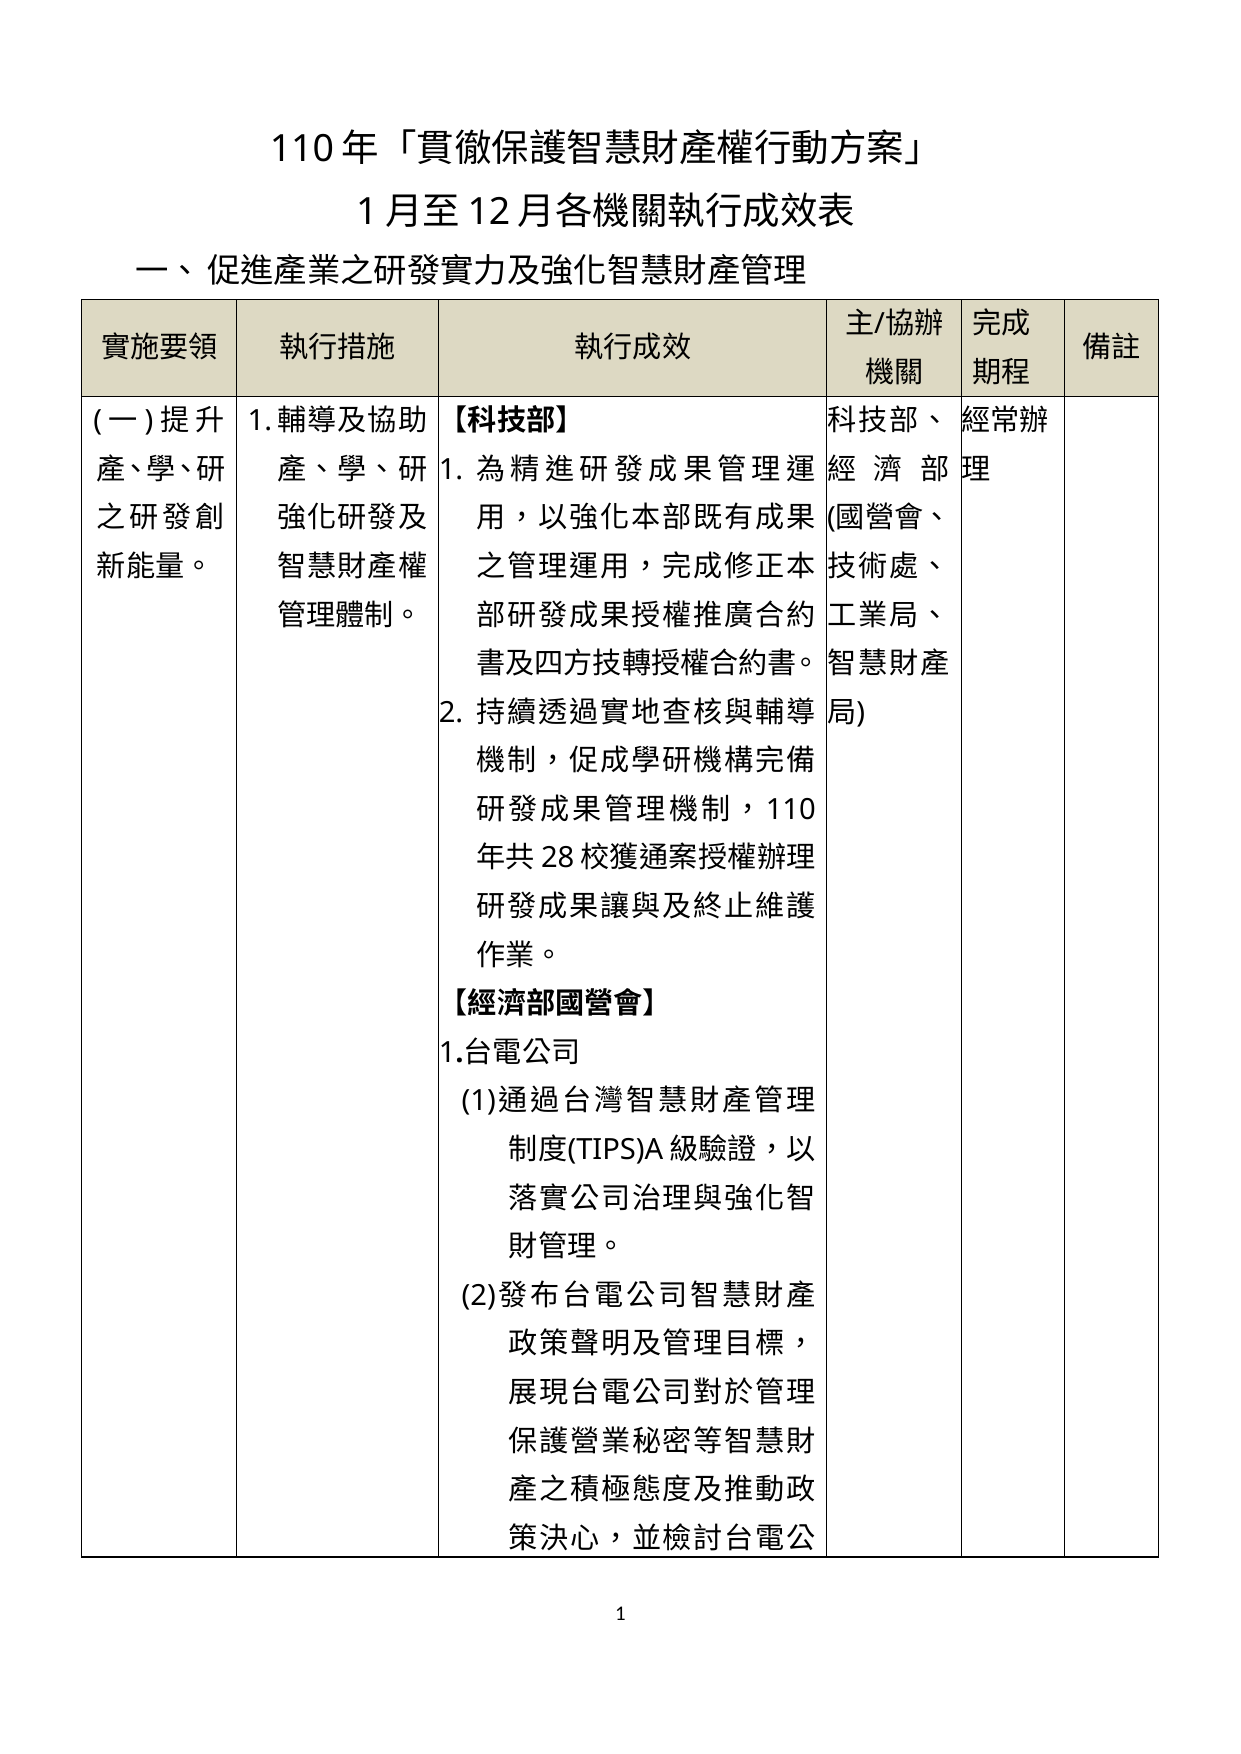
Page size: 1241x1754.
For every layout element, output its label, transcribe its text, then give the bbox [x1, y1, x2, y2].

table_header 主/協辦機關 [827, 300, 961, 396]
table_header 完成期程 [962, 300, 1064, 396]
table_header 執行成效 [439, 300, 826, 396]
table_cell 經常辦理 [962, 397, 1064, 1556]
table_header 執行措施 [237, 300, 438, 396]
text 1月至12月各機關執行成效表 [89, 181, 1122, 235]
list 促進產業之研發實力及強化智慧財產管理 [118, 243, 1122, 292]
table_cell 輔導及協助產、學、研強化研發及智慧財產權管理體制。 [237, 397, 438, 1556]
table_header 實施要領 [82, 300, 236, 396]
table_cell (一)提升產、學、研之研發創新能量。 [82, 397, 236, 1556]
table_header 備註 [1065, 300, 1158, 396]
table_cell [1065, 397, 1158, 1556]
table_cell 科技部、經濟部(國營會、技術處、工業局、智慧財產局) [827, 397, 961, 1556]
table_cell 【科技部】 為精進研發成果管理運用，以強化本部既有成果之管理運用，完成修正本部研發成果授權推廣合約書及四方技轉授權合約書。 持續透過實地查核與輔導機制，促成學研機構完備研發成果管理機制，110年共28校獲通案授權辦理研發成果讓與及終止維護作業。 【經濟部國營會】 1.台電公司 (1)通過台灣智慧財產管理制度(TIPS)A級驗證，以落實公司治理與強化智財管理。 (2)發布台電公司智慧財產政策聲明及管理目標，展現台電公司對於管理保護營業秘密等智慧財產之積極態度及推動政策決心，並檢討台電公 [439, 397, 826, 1556]
text 110年「貫徹保護智慧財產權行動方案」 [89, 118, 1122, 173]
